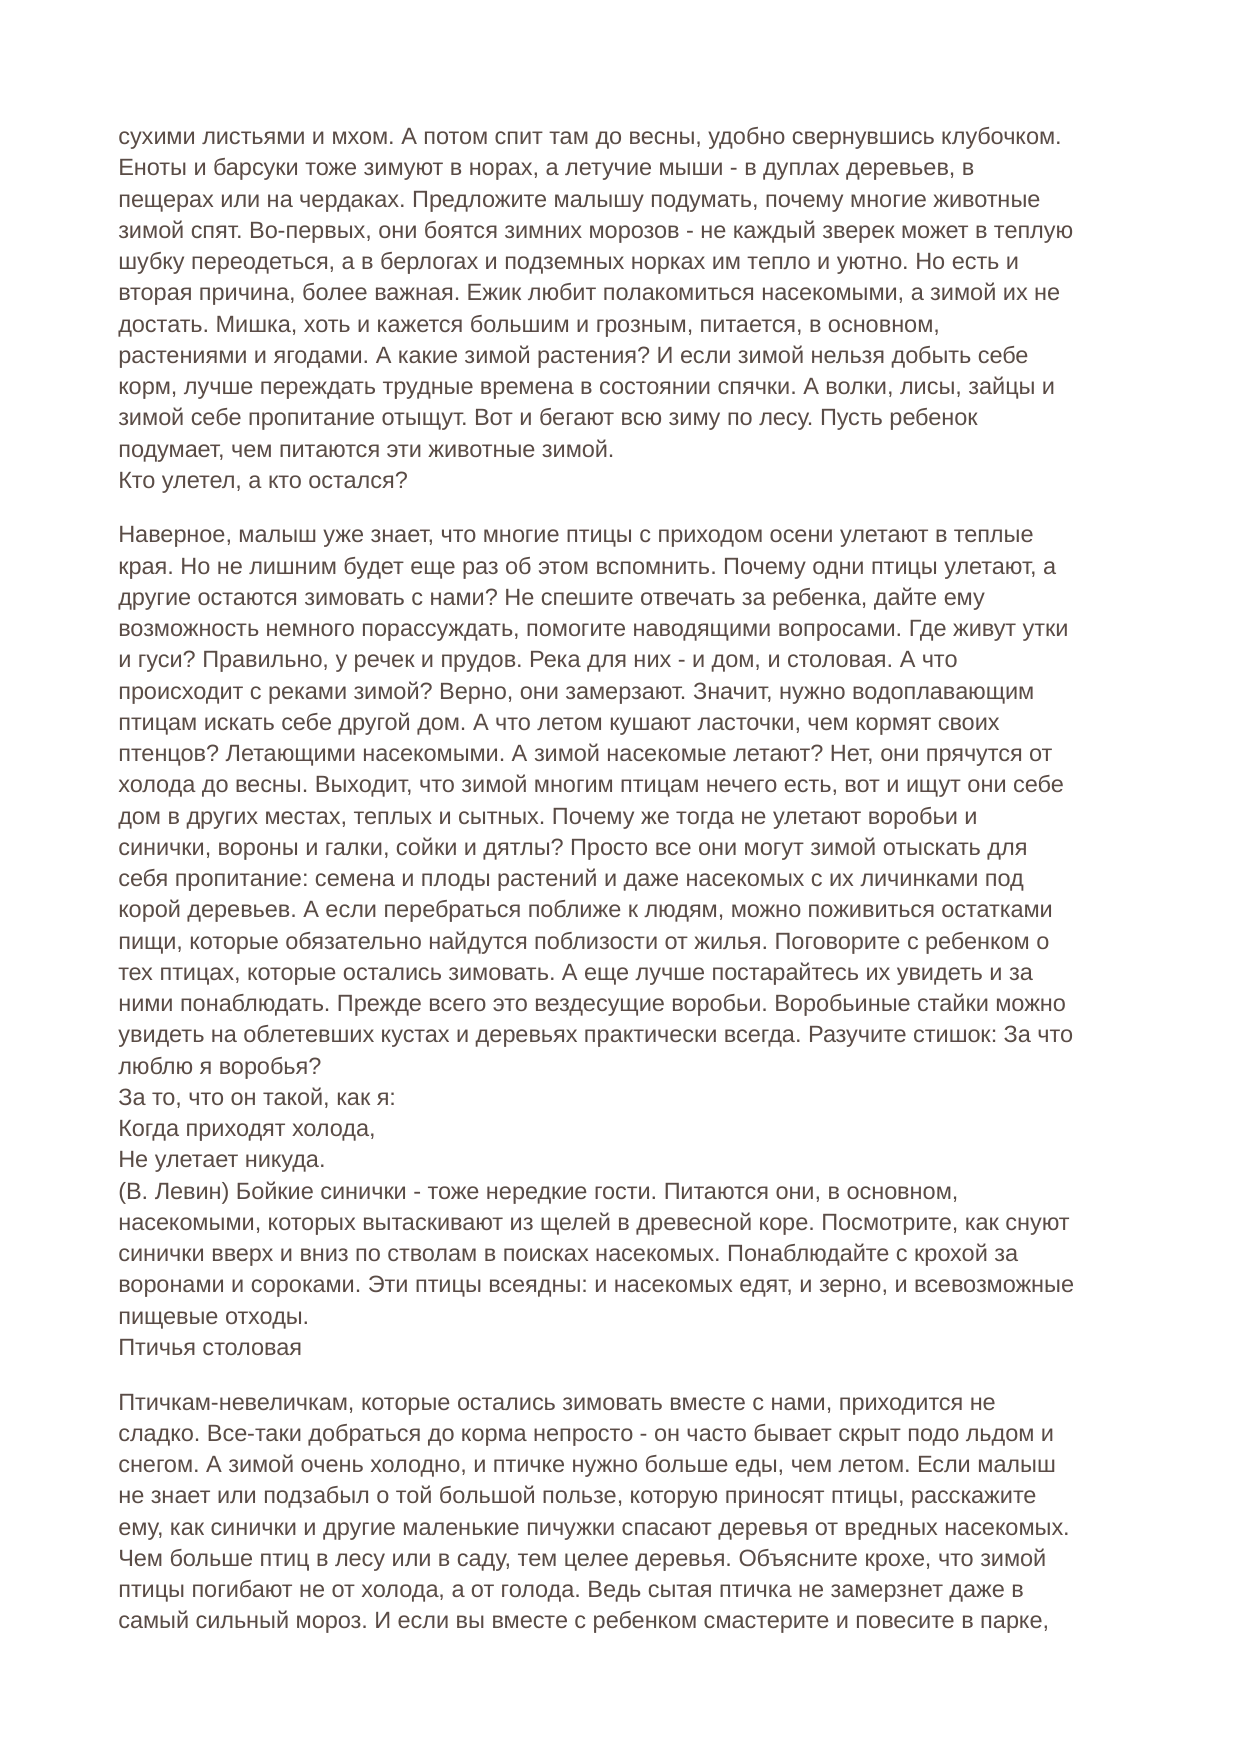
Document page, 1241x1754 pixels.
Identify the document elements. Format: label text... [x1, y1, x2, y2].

text Птичкам-невеличкам, которые остались зимовать вместе с нами, приходится не сладко. Все-таки добраться до корма непросто - он часто бывает скрыт подо льдом и снегом. А зимой очень холодно, и птичке нужно больше еды, чем летом. Если малыш не знает или подзабыл о той большой пользе, которую приносят птицы, расскажите ему, как синички и другие маленькие пичужки спасают деревья от вредных насекомых. Чем больше птиц в лесу или в саду, тем целее деревья. Объясните крохе, что зимой птицы погибают не от холода, а от голода. Ведь сытая птичка не замерзнет даже в самый сильный мороз. И если вы вместе с ребенком смастерите и повесите в парке, [118, 1384, 1075, 1634]
subtitle Кто улетел, а кто остался? [118, 462, 1075, 493]
text сухими листьями и мхом. А потом спит там до весны, удобно свернувшись клубочком. Еноты и барсуки тоже зимуют в норах, а летучие мыши - в дуплах деревьев, в пещерах или на чердаках. Предложите малышу подумать, почему многие животные зимой спят. Во-первых, они боятся зимних морозов - не каждый зверек может в теплую шубку переодеться, а в берлогах и подземных норках им тепло и уютно. Но есть и вторая причина, более важная. Ежик любит полакомиться насекомыми, а зимой их не достать. Мишка, хоть и кажется большим и грозным, питается, в основном, растениями и ягодами. А какие зимой растения? И если зимой нельзя добыть себе корм, лучше переждать трудные времена в состоянии спячки. А волки, лисы, зайцы и зимой себе пропитание отыщут. Вот и бегают всю зиму по лесу. Пусть ребенок подумает, чем питаются эти животные зимой. [118, 118, 1075, 462]
subtitle Птичья столовая [118, 1329, 1075, 1360]
text Наверное, малыш уже знает, что многие птицы с приходом осени улетают в теплые края. Но не лишним будет еще раз об этом вспомнить. Почему одни птицы улетают, а другие остаются зимовать с нами? Не спешите отвечать за ребенка, дайте ему возможность немного порассуждать, помогите наводящими вопросами. Где живут утки и гуси? Правильно, у речек и прудов. Река для них - и дом, и столовая. А что происходит с реками зимой? Верно, они замерзают. Значит, нужно водоплавающим птицам искать себе другой дом. А что летом кушают ласточки, чем кормят своих птенцов? Летающими насекомыми. А зимой насекомые летают? Нет, они прячутся от холода до весны. Выходит, что зимой многим птицам нечего есть, вот и ищут они себе дом в других местах, теплых и сытных. Почему же тогда не улетают воробьи и синички, вороны и галки, сойки и дятлы? Просто все они могут зимой отыскать для себя пропитание: семена и плоды растений и даже насекомых с их личинками под корой деревьев. А если перебраться поближе к людям, можно поживиться остатками пищи, которые обязательно найдутся поблизости от жилья. Поговорите с ребенком о тех птицах, которые остались зимовать. А еще лучше постарайтесь их увидеть и за ними понаблюдать. Прежде всего это вездесущие воробьи. Воробьиные стайки можно увидеть на облетевших кустах и деревьях практически всегда. Разучите стишок: За что люблю я воробья? За то, что он такой, как я: Когда приходят холода, Не улетает никуда. (В. Левин) Бойкие синички - тоже нередкие гости. Питаются они, в основном, насекомыми, которых вытаскивают из щелей в древесной коре. Посмотрите, как снуют синички вверх и вниз по стволам в поисках насекомых. Понаблюдайте с крохой за воронами и сороками. Эти птицы всеядны: и насекомых едят, и зерно, и всевозможные пищевые отходы. [118, 517, 1075, 1329]
